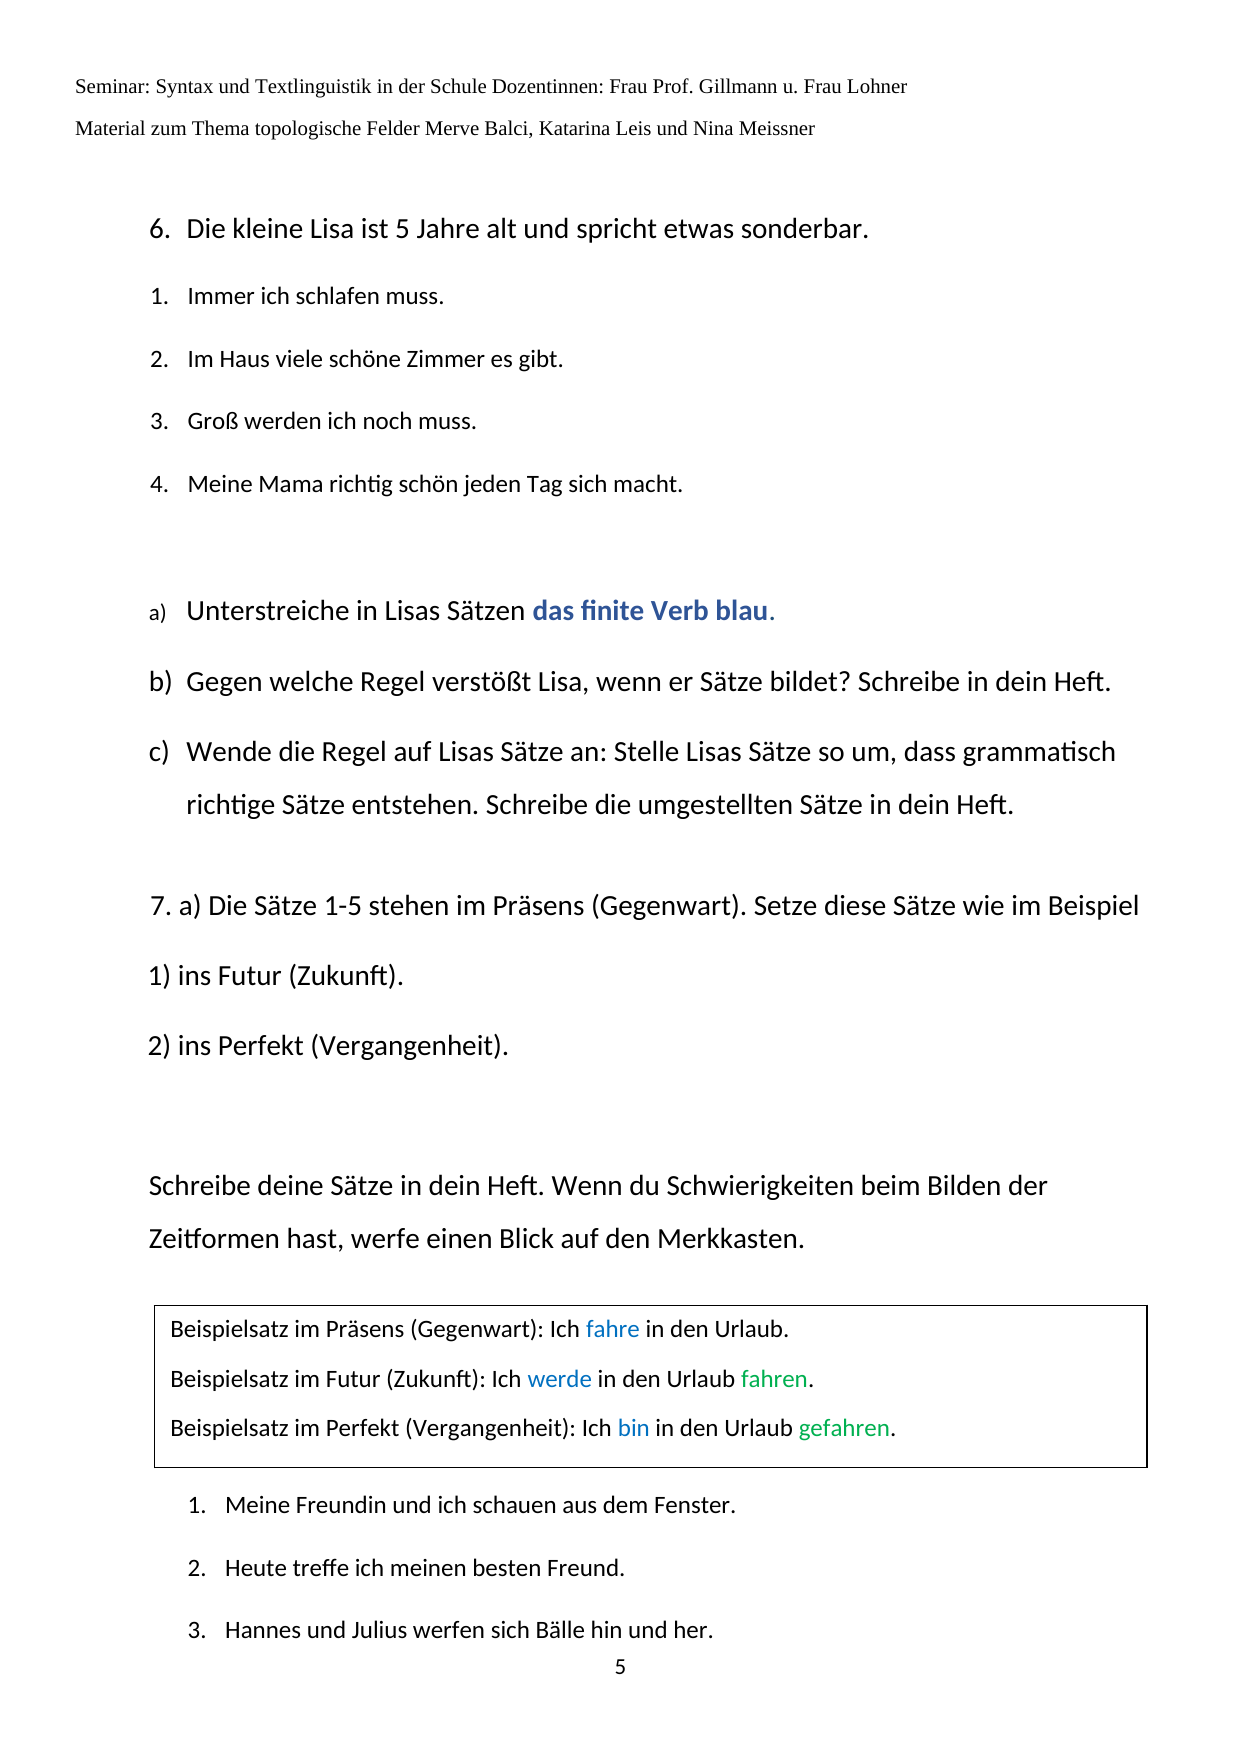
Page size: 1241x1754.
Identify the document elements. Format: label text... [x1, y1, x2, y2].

list Hannes und Julius werfen sich Bälle hin und her. [187, 1614, 1165, 1645]
text Beispielsatz im Futur (Zukunft): Ich werde in den Urlaub fahren. [170, 1363, 1131, 1393]
list 7. a) Die Sätze 1-5 stehen im Präsens (Gegenwart). Setze diese Sätze wie im Beispiel [150, 887, 1165, 922]
text Schreibe deine Sätze in dein Heft. Wenn du Schwierigkeiten beim Bilden der Zeitformen hast, werfe einen Blick auf den Merkkasten. [148, 1167, 1165, 1256]
list 1) ins Futur (Zukunft). [75, 957, 1165, 992]
list Meine Mama richtig schön jeden Tag sich macht. [150, 468, 1165, 498]
list Unterstreiche in Lisas Sätzen das finite Verb blau. [149, 592, 1165, 628]
list Immer ich schlafen muss. [150, 281, 1165, 311]
list Meine Freundin und ich schauen aus dem Fenster. [187, 1489, 1165, 1520]
list Groß werden ich noch muss. [150, 405, 1165, 436]
list Gegen welche Regel verstößt Lisa, wenn er Sätze bildet? Schreibe in dein Heft. [149, 663, 1165, 698]
list Heute treffe ich meinen besten Freund. [187, 1552, 1165, 1582]
text Beispielsatz im Präsens (Gegenwart): Ich fahre in den Urlaub. [170, 1314, 1131, 1344]
list Die kleine Lisa ist 5 Jahre alt und spricht etwas sonderbar. [149, 210, 1165, 246]
list Im Haus viele schöne Zimmer es gibt. [150, 343, 1165, 373]
list 2) ins Perfekt (Vergangenheit). [75, 1027, 1165, 1063]
list Wende die Regel auf Lisas Sätze an: Stelle Lisas Sätze so um, dass grammatisch richtige Sätze entstehen. Schreibe die umgestellten Sätze in dein Heft. [149, 733, 1165, 822]
text Beispielsatz im Perfekt (Vergangenheit): Ich bin in den Urlaub gefahren. [170, 1412, 1131, 1443]
